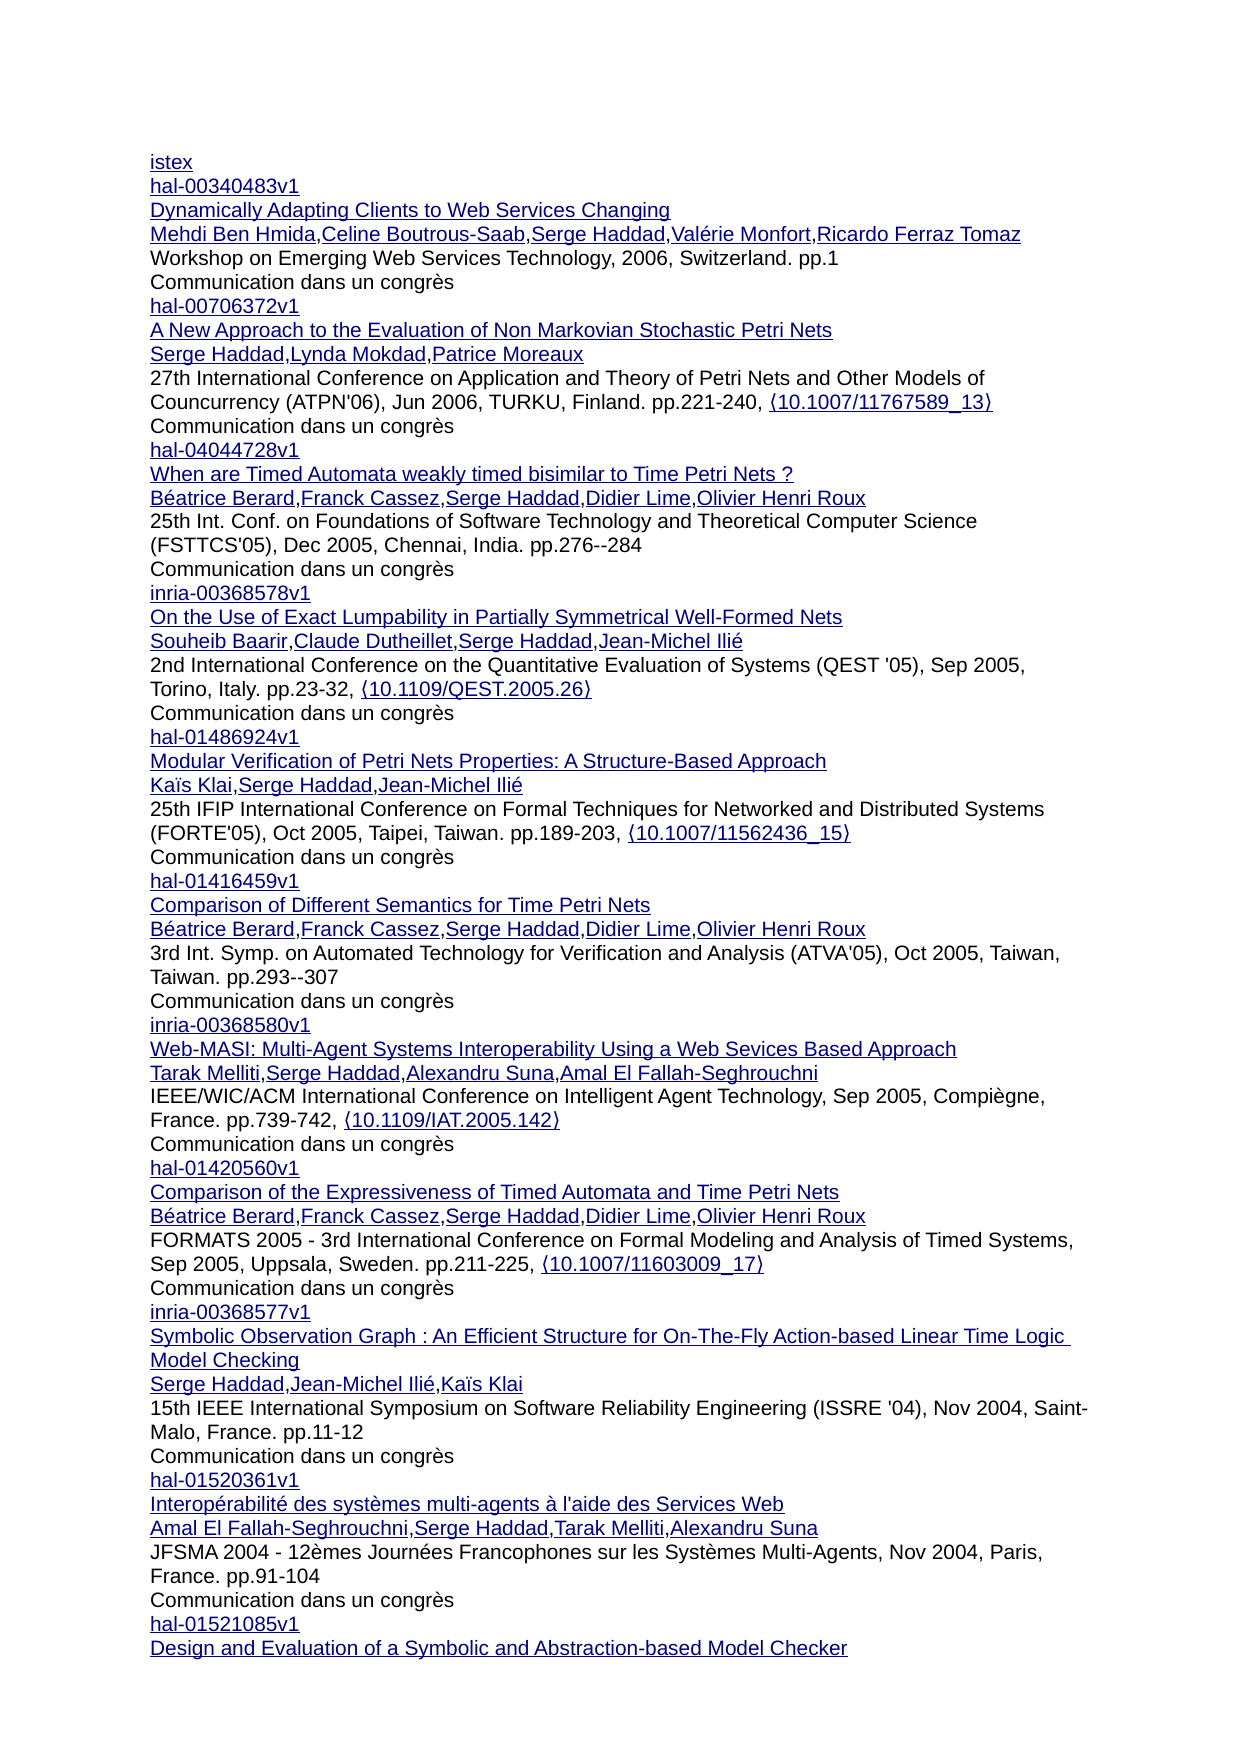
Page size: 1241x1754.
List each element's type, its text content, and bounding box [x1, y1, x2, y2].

table_cell Symbolic Observation Graph : An Efficient Structure for On-The-Fly Action-based Linear Time Logic Model Checking Serge Haddad,Jean-Michel Ilié,Kaïs Klai 15th IEEE International Symposium on Software Reliability Engineering (ISSRE '04), Nov 2004, Saint-Malo, France. pp.11-12 Communication dans un congrès hal-01520361v1 [150, 1324, 1090, 1492]
table_cell Dynamically Adapting Clients to Web Services Changing Mehdi Ben Hmida,Celine Boutrous-Saab,Serge Haddad,Valérie Monfort,Ricardo Ferraz Tomaz Workshop on Emerging Web Services Technology, 2006, Switzerland. pp.1 Communication dans un congrès hal-00706372v1 [150, 198, 1090, 318]
table_cell Comparison of Different Semantics for Time Petri Nets Béatrice Berard,Franck Cassez,Serge Haddad,Didier Lime,Olivier Henri Roux 3rd Int. Symp. on Automated Technology for Verification and Analysis (ATVA'05), Oct 2005, Taiwan, Taiwan. pp.293--307 Communication dans un congrès inria-00368580v1 [150, 893, 1090, 1036]
table_cell When are Timed Automata weakly timed bisimilar to Time Petri Nets ? Béatrice Berard,Franck Cassez,Serge Haddad,Didier Lime,Olivier Henri Roux 25th Int. Conf. on Foundations of Software Technology and Theoretical Computer Science (FSTTCS'05), Dec 2005, Chennai, India. pp.276--284 Communication dans un congrès inria-00368578v1 [150, 461, 1090, 605]
table_cell Design and Evaluation of a Symbolic and Abstraction-based Model Checker [150, 1635, 1090, 1659]
table_cell Interopérabilité des systèmes multi-agents à l'aide des Services Web Amal El Fallah-Seghrouchni,Serge Haddad,Tarak Melliti,Alexandru Suna JFSMA 2004 - 12èmes Journées Francophones sur les Systèmes Multi-Agents, Nov 2004, Paris, France. pp.91-104 Communication dans un congrès hal-01521085v1 [150, 1492, 1090, 1635]
table_cell Modular Verification of Petri Nets Properties: A Structure-Based Approach Kaïs Klai,Serge Haddad,Jean-Michel Ilié 25th IFIP International Conference on Formal Techniques for Networked and Distributed Systems (FORTE'05), Oct 2005, Taipei, Taiwan. pp.189-203, ⟨10.1007/11562436_15⟩ Communication dans un congrès hal-01416459v1 [150, 749, 1090, 893]
table_cell Comparison of the Expressiveness of Timed Automata and Time Petri Nets Béatrice Berard,Franck Cassez,Serge Haddad,Didier Lime,Olivier Henri Roux FORMATS 2005 - 3rd International Conference on Formal Modeling and Analysis of Timed Systems, Sep 2005, Uppsala, Sweden. pp.211-225, ⟨10.1007/11603009_17⟩ Communication dans un congrès inria-00368577v1 [150, 1180, 1090, 1324]
table_cell A New Approach to the Evaluation of Non Markovian Stochastic Petri Nets Serge Haddad,Lynda Mokdad,Patrice Moreaux 27th International Conference on Application and Theory of Petri Nets and Other Models of Councurrency (ATPN'06), Jun 2006, TURKU, Finland. pp.221-240, ⟨10.1007/11767589_13⟩ Communication dans un congrès hal-04044728v1 [150, 318, 1090, 461]
table_cell Web-MASI: Multi-Agent Systems Interoperability Using a Web Sevices Based Approach Tarak Melliti,Serge Haddad,Alexandru Suna,Amal El Fallah-Seghrouchni IEEE/WIC/ACM International Conference on Intelligent Agent Technology, Sep 2005, Compiègne, France. pp.739-742, ⟨10.1109/IAT.2005.142⟩ Communication dans un congrès hal-01420560v1 [150, 1036, 1090, 1180]
table_cell On the Use of Exact Lumpability in Partially Symmetrical Well-Formed Nets Souheib Baarir,Claude Dutheillet,Serge Haddad,Jean-Michel Ilié 2nd International Conference on the Quantitative Evaluation of Systems (QEST '05), Sep 2005, Torino, Italy. pp.23-32, ⟨10.1109/QEST.2005.26⟩ Communication dans un congrès hal-01486924v1 [150, 605, 1090, 749]
table_cell istex hal-00340483v1 [150, 150, 1090, 198]
